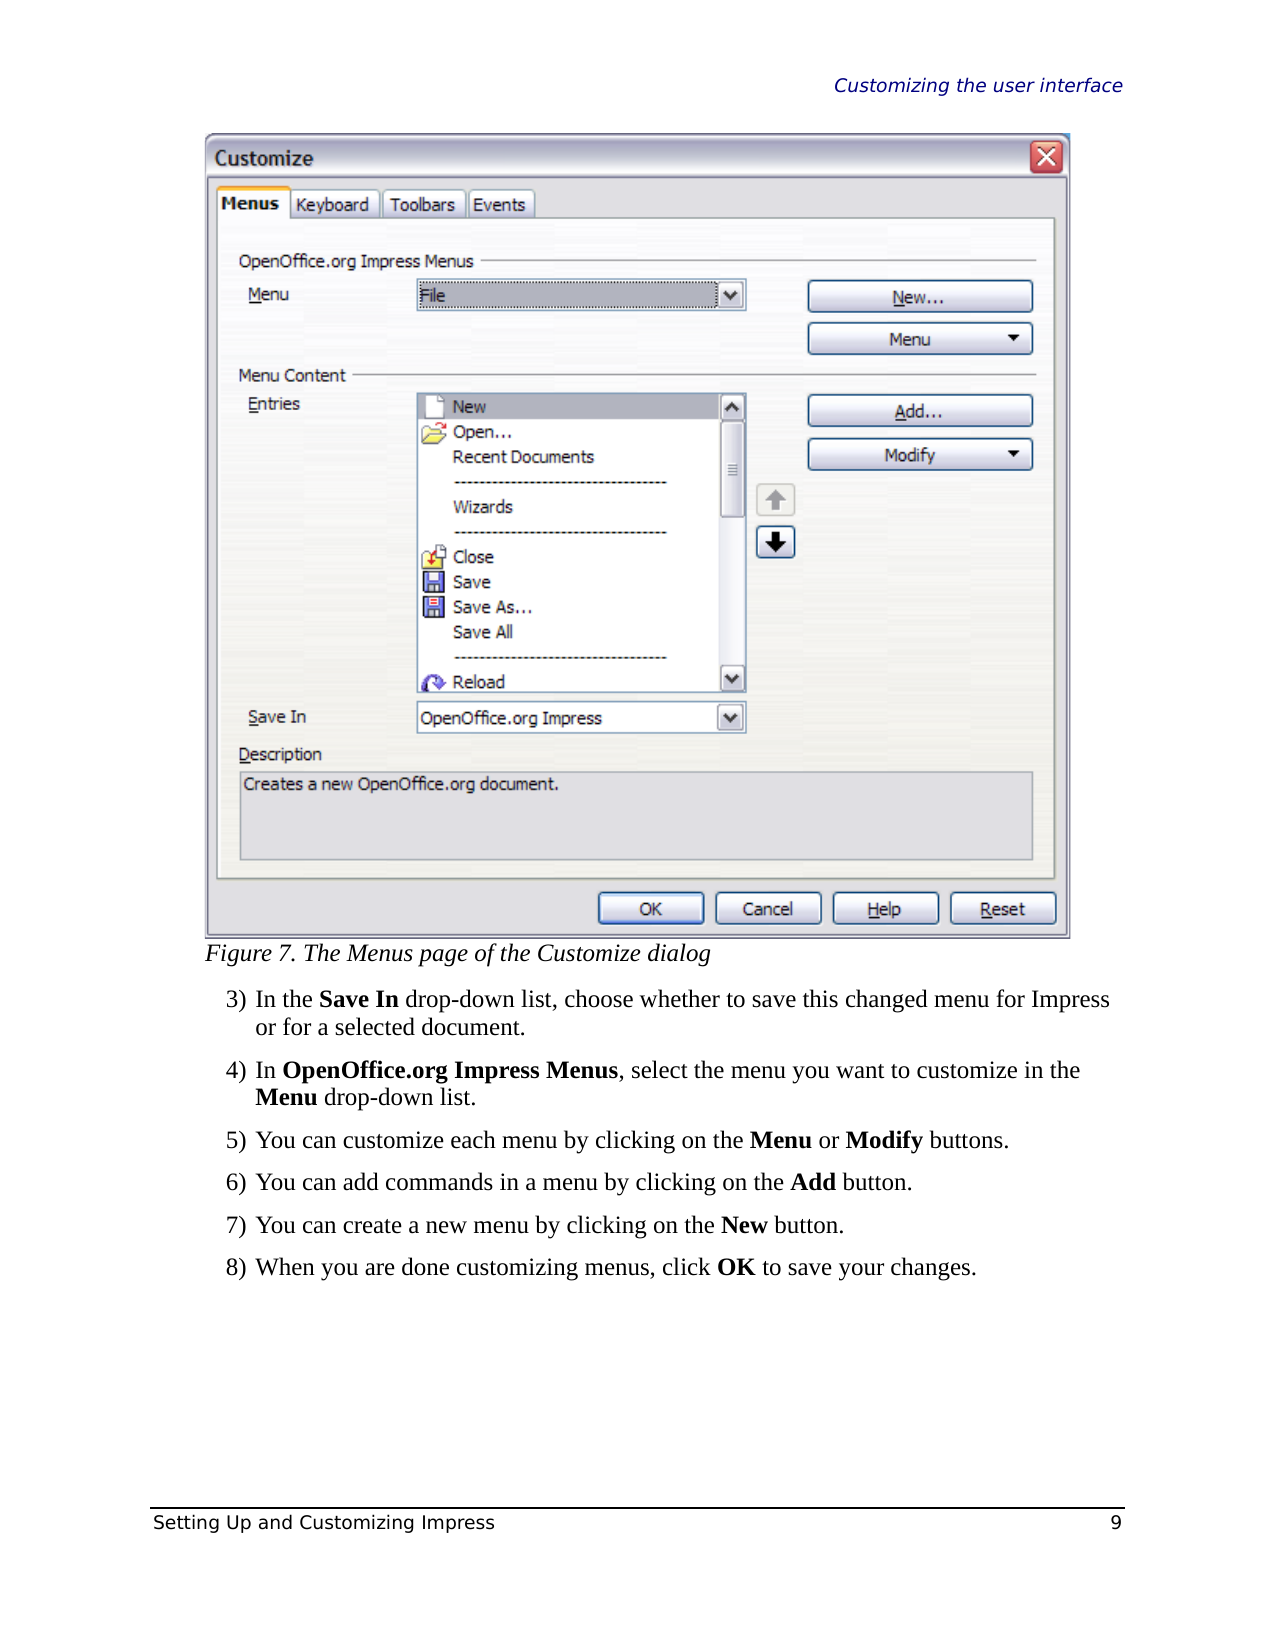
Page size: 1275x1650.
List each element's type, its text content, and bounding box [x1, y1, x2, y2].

list You can create a new menu by clicking on the New button. [226, 1211, 1125, 1239]
list You can add commands in a menu by clicking on the Add button. [226, 1168, 1125, 1196]
text Figure 7. The Menus page of the Customize dialog [205, 939, 1070, 966]
picture [204, 133, 1071, 939]
list In the Save In drop-down list, choose whether to save this changed menu for Impress or for a selected document. [226, 986, 1125, 1041]
list You can customize each menu by clicking on the Menu or Modify buttons. [226, 1126, 1125, 1154]
list When you are done customizing menus, click OK to save your changes. [226, 1253, 1125, 1281]
list In OpenOffice.org Impress Menus, select the menu you want to customize in the Menu drop-down list. [226, 1056, 1125, 1111]
